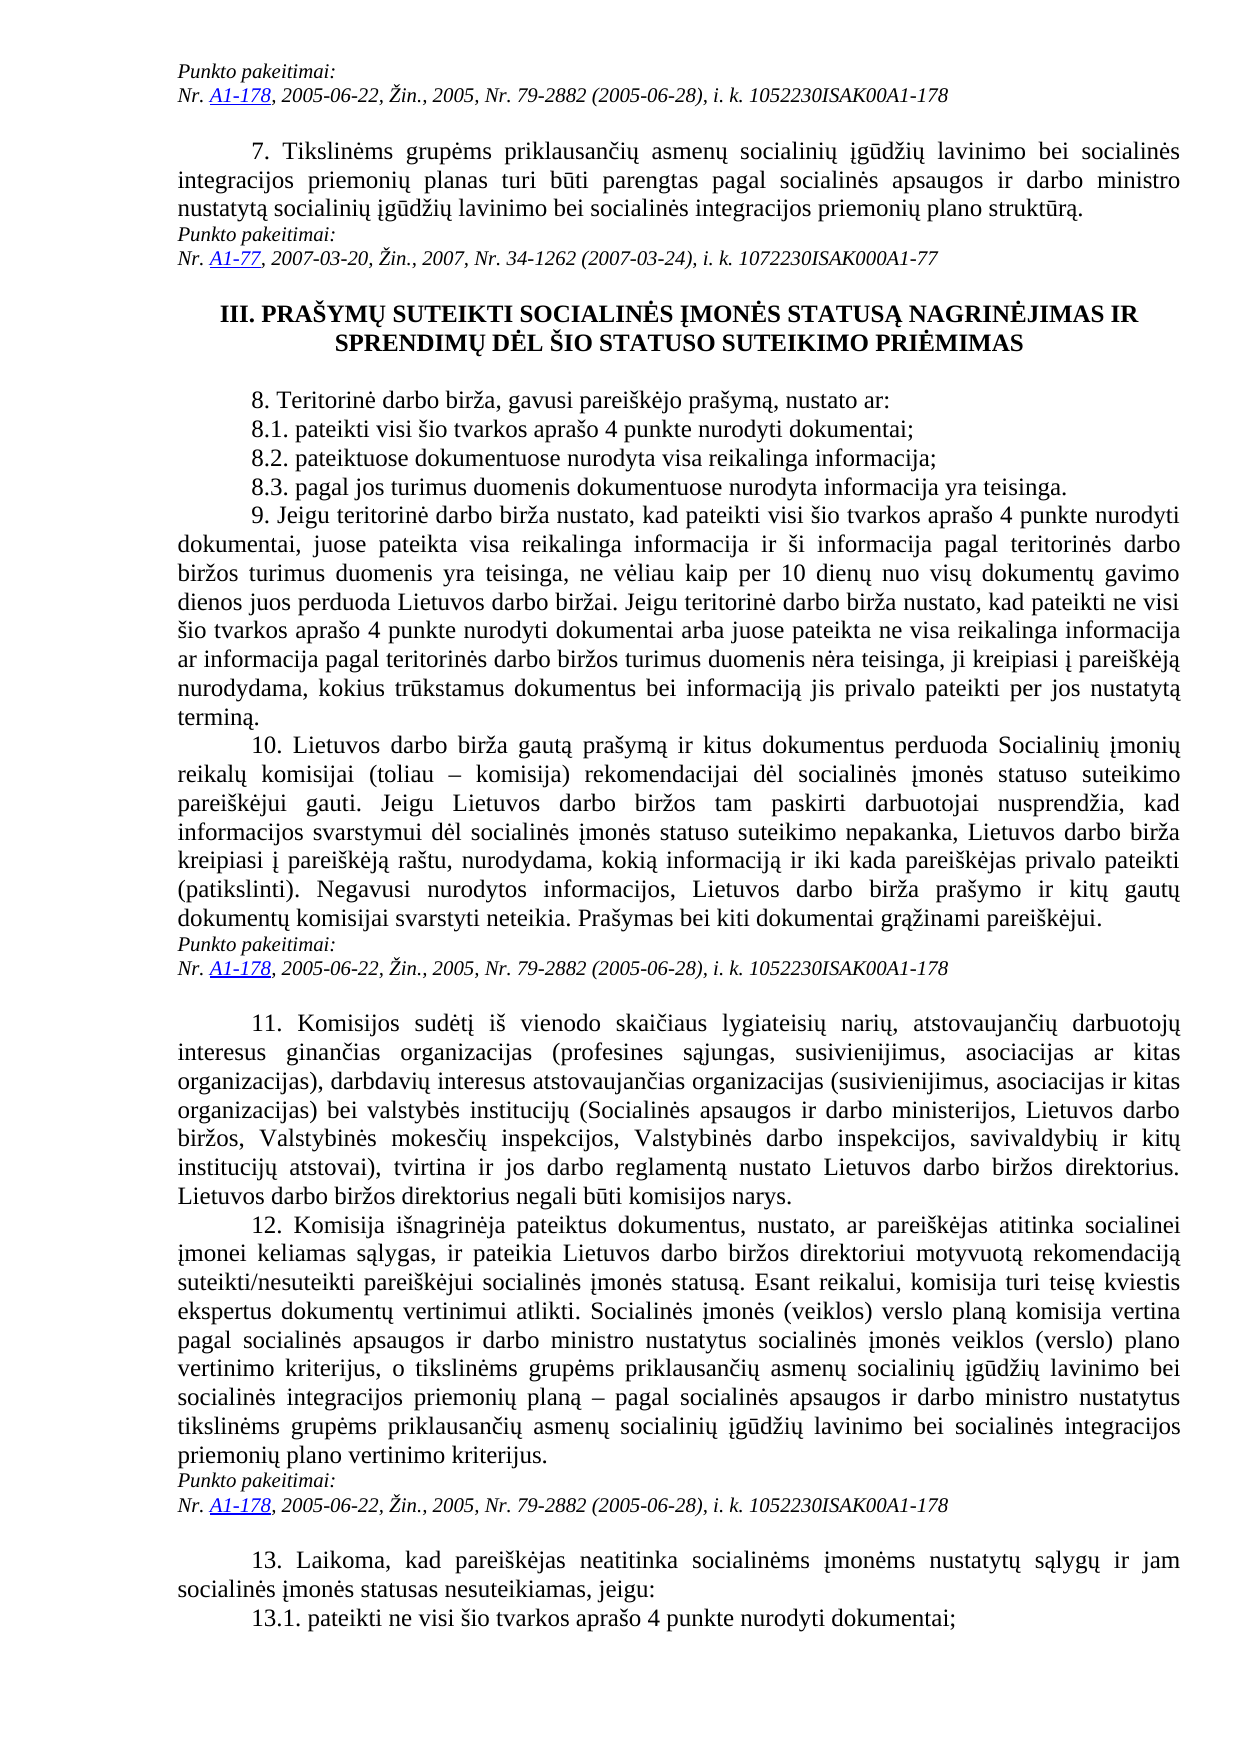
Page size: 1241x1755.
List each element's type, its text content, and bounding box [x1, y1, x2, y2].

text Punkto pakeitimai: [177, 932, 1181, 956]
text Nr. A1-178, 2005-06-22, Žin., 2005, Nr. 79-2882 (2005-06-28), i. k. 1052230ISAK00A1-178 [177, 1492, 1181, 1517]
text Nr. A1-178, 2005-06-22, Žin., 2005, Nr. 79-2882 (2005-06-28), i. k. 1052230ISAK00A1-178 [177, 956, 1181, 980]
text 8.2. pateiktuose dokumentuose nurodyta visa reikalinga informacija; [177, 443, 1181, 472]
text 10. Lietuvos darbo birža gautą prašymą ir kitus dokumentus perduoda Socialinių įmonių reikalų komisijai (toliau – komisija) rekomendacijai dėl socialinės įmonės statuso suteikimo pareiškėjui gauti. Jeigu Lietuvos darbo biržos tam paskirti darbuotojai nusprendžia, kad informacijos svarstymui dėl socialinės įmonės statuso suteikimo nepakanka, Lietuvos darbo birža kreipiasi į pareiškėją raštu, nurodydama, kokią informaciją ir iki kada pareiškėjas privalo pateikti (patikslinti). Negavusi nurodytos informacijos, Lietuvos darbo birža prašymo ir kitų gautų dokumentų komisijai svarstyti neteikia. Prašymas bei kiti dokumentai grąžinami pareiškėjui. [177, 730, 1181, 932]
text 8.1. pateikti visi šio tvarkos aprašo 4 punkte nurodyti dokumentai; [177, 414, 1181, 443]
text 13.1. pateikti ne visi šio tvarkos aprašo 4 punkte nurodyti dokumentai; [177, 1603, 1181, 1632]
text III. prašymų suteikti socialinės įmonės statusą nagrinėjimas ir sprendimų dėl šio statuso suteikimo priėmimas [177, 299, 1181, 357]
text 13. Laikoma, kad pareiškėjas neatitinka socialinėms įmonėms nustatytų sąlygų ir jam socialinės įmonės statusas nesuteikiamas, jeigu: [177, 1545, 1181, 1603]
text 12. Komisija išnagrinėja pateiktus dokumentus, nustato, ar pareiškėjas atitinka socialinei įmonei keliamas sąlygas, ir pateikia Lietuvos darbo biržos direktoriui motyvuotą rekomendaciją suteikti/nesuteikti pareiškėjui socialinės įmonės statusą. Esant reikalui, komisija turi teisę kviestis ekspertus dokumentų vertinimui atlikti. Socialinės įmonės (veiklos) verslo planą komisija vertina pagal socialinės apsaugos ir darbo ministro nustatytus socialinės įmonės veiklos (verslo) plano vertinimo kriterijus, o tikslinėms grupėms priklausančių asmenų socialinių įgūdžių lavinimo bei socialinės integracijos priemonių planą – pagal socialinės apsaugos ir darbo ministro nustatytus tikslinėms grupėms priklausančių asmenų socialinių įgūdžių lavinimo bei socialinės integracijos priemonių plano vertinimo kriterijus. [177, 1210, 1181, 1468]
text Nr. A1-77, 2007-03-20, Žin., 2007, Nr. 34-1262 (2007-03-24), i. k. 1072230ISAK000A1-77 [177, 246, 1181, 270]
text 9. Jeigu teritorinė darbo birža nustato, kad pateikti visi šio tvarkos aprašo 4 punkte nurodyti dokumentai, juose pateikta visa reikalinga informacija ir ši informacija pagal teritorinės darbo biržos turimus duomenis yra teisinga, ne vėliau kaip per 10 dienų nuo visų dokumentų gavimo dienos juos perduoda Lietuvos darbo biržai. Jeigu teritorinė darbo birža nustato, kad pateikti ne visi šio tvarkos aprašo 4 punkte nurodyti dokumentai arba juose pateikta ne visa reikalinga informacija ar informacija pagal teritorinės darbo biržos turimus duomenis nėra teisinga, ji kreipiasi į pareiškėją nurodydama, kokius trūkstamus dokumentus bei informaciją jis privalo pateikti per jos nustatytą terminą. [177, 500, 1181, 730]
text 11. Komisijos sudėtį iš vienodo skaičiaus lygiateisių narių, atstovaujančių darbuotojų interesus ginančias organizacijas (profesines sąjungas, susivienijimus, asociacijas ar kitas organizacijas), darbdavių interesus atstovaujančias organizacijas (susivienijimus, asociacijas ir kitas organizacijas) bei valstybės institucijų (Socialinės apsaugos ir darbo ministerijos, Lietuvos darbo biržos, Valstybinės mokesčių inspekcijos, Valstybinės darbo inspekcijos, savivaldybių ir kitų institucijų atstovai), tvirtina ir jos darbo reglamentą nustato Lietuvos darbo biržos direktorius. Lietuvos darbo biržos direktorius negali būti komisijos narys. [177, 1008, 1181, 1210]
text Punkto pakeitimai: [177, 222, 1181, 246]
text 7. Tikslinėms grupėms priklausančių asmenų socialinių įgūdžių lavinimo bei socialinės integracijos priemonių planas turi būti parengtas pagal socialinės apsaugos ir darbo ministro nustatytą socialinių įgūdžių lavinimo bei socialinės integracijos priemonių plano struktūrą. [177, 136, 1181, 222]
text Nr. A1-178, 2005-06-22, Žin., 2005, Nr. 79-2882 (2005-06-28), i. k. 1052230ISAK00A1-178 [177, 83, 1181, 107]
text Punkto pakeitimai: [177, 59, 1181, 83]
text Punkto pakeitimai: [177, 1468, 1181, 1492]
text 8.3. pagal jos turimus duomenis dokumentuose nurodyta informacija yra teisinga. [177, 472, 1181, 500]
text 8. Teritorinė darbo birža, gavusi pareiškėjo prašymą, nustato ar: [177, 385, 1181, 414]
